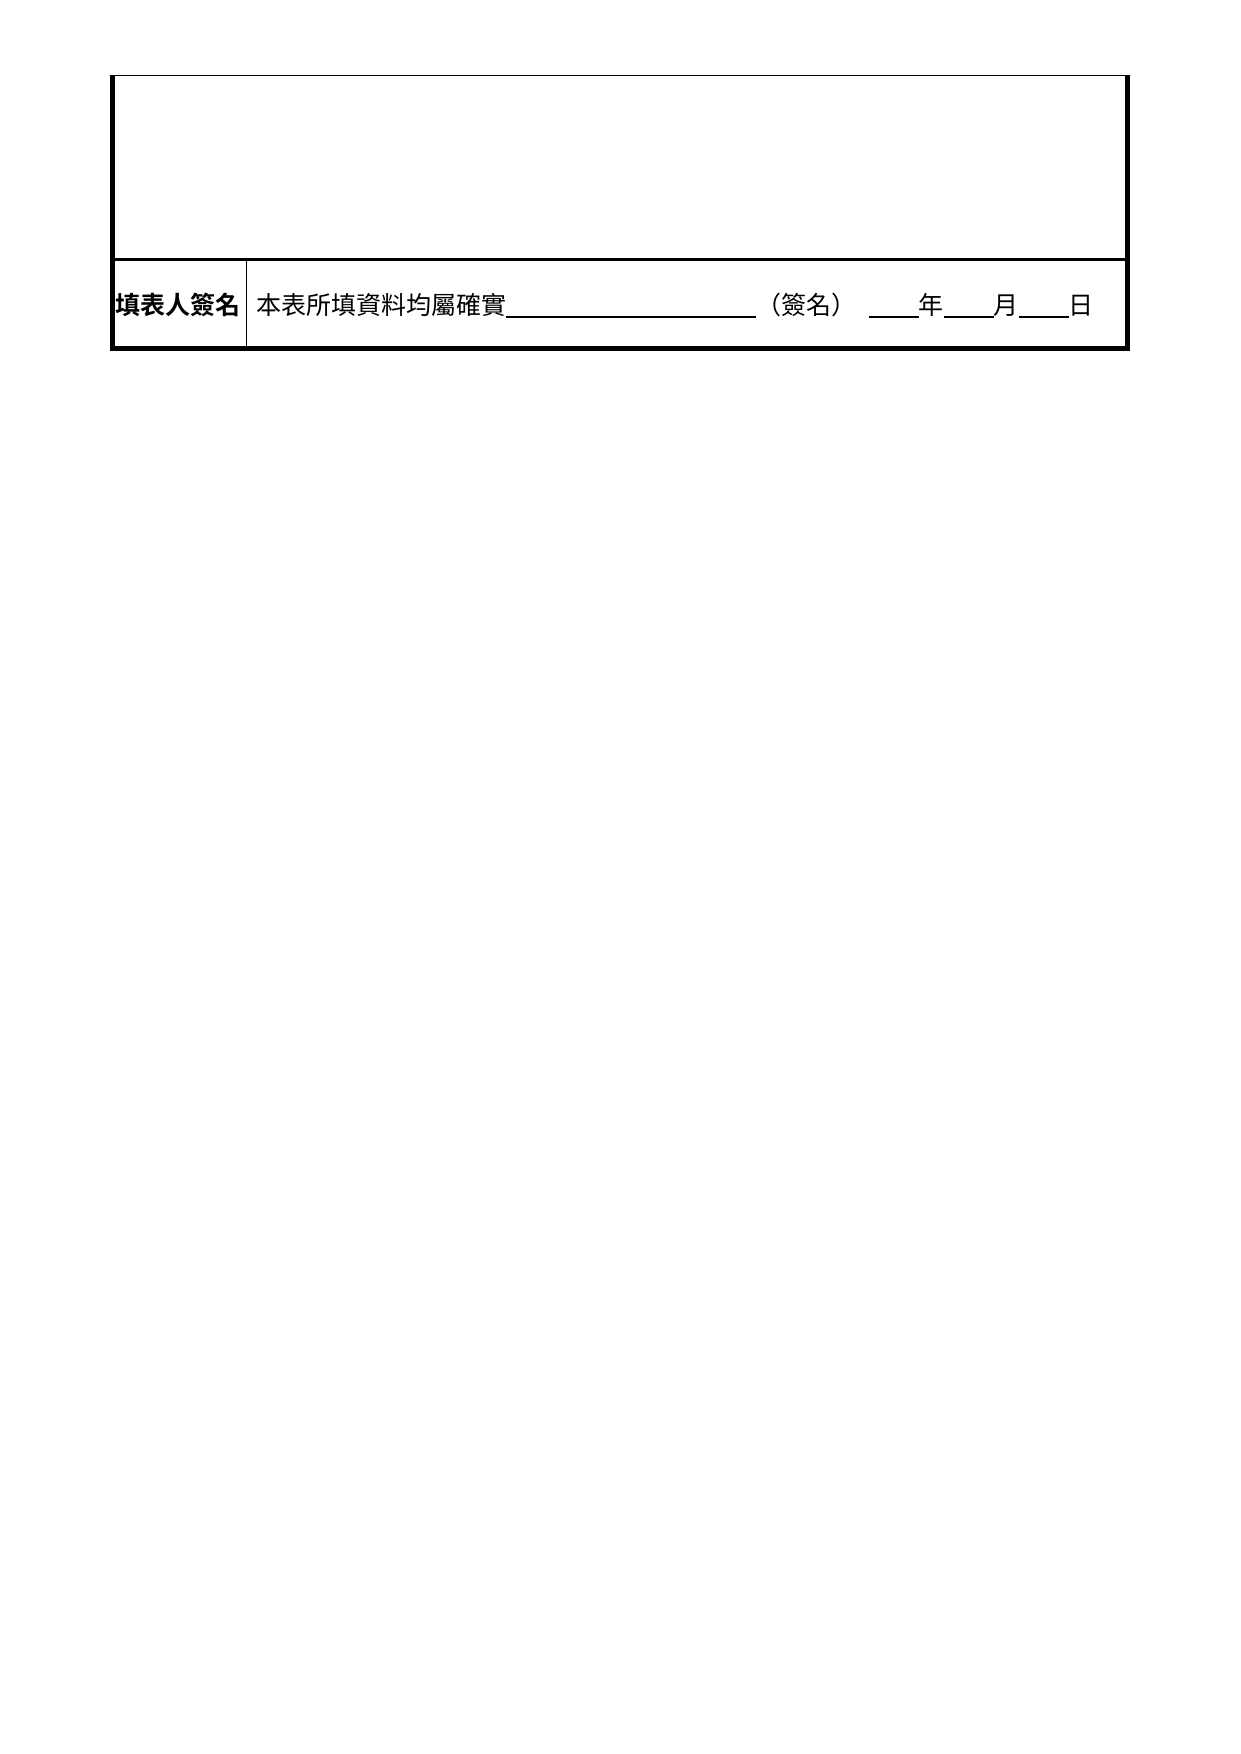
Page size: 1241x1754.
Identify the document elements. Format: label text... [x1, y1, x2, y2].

table_cell 本表所填資料均屬確實 （簽名） 年 月 日 [247, 261, 1125, 346]
table_cell 填表人簽名 [115, 261, 246, 346]
table_cell [115, 76, 1125, 258]
